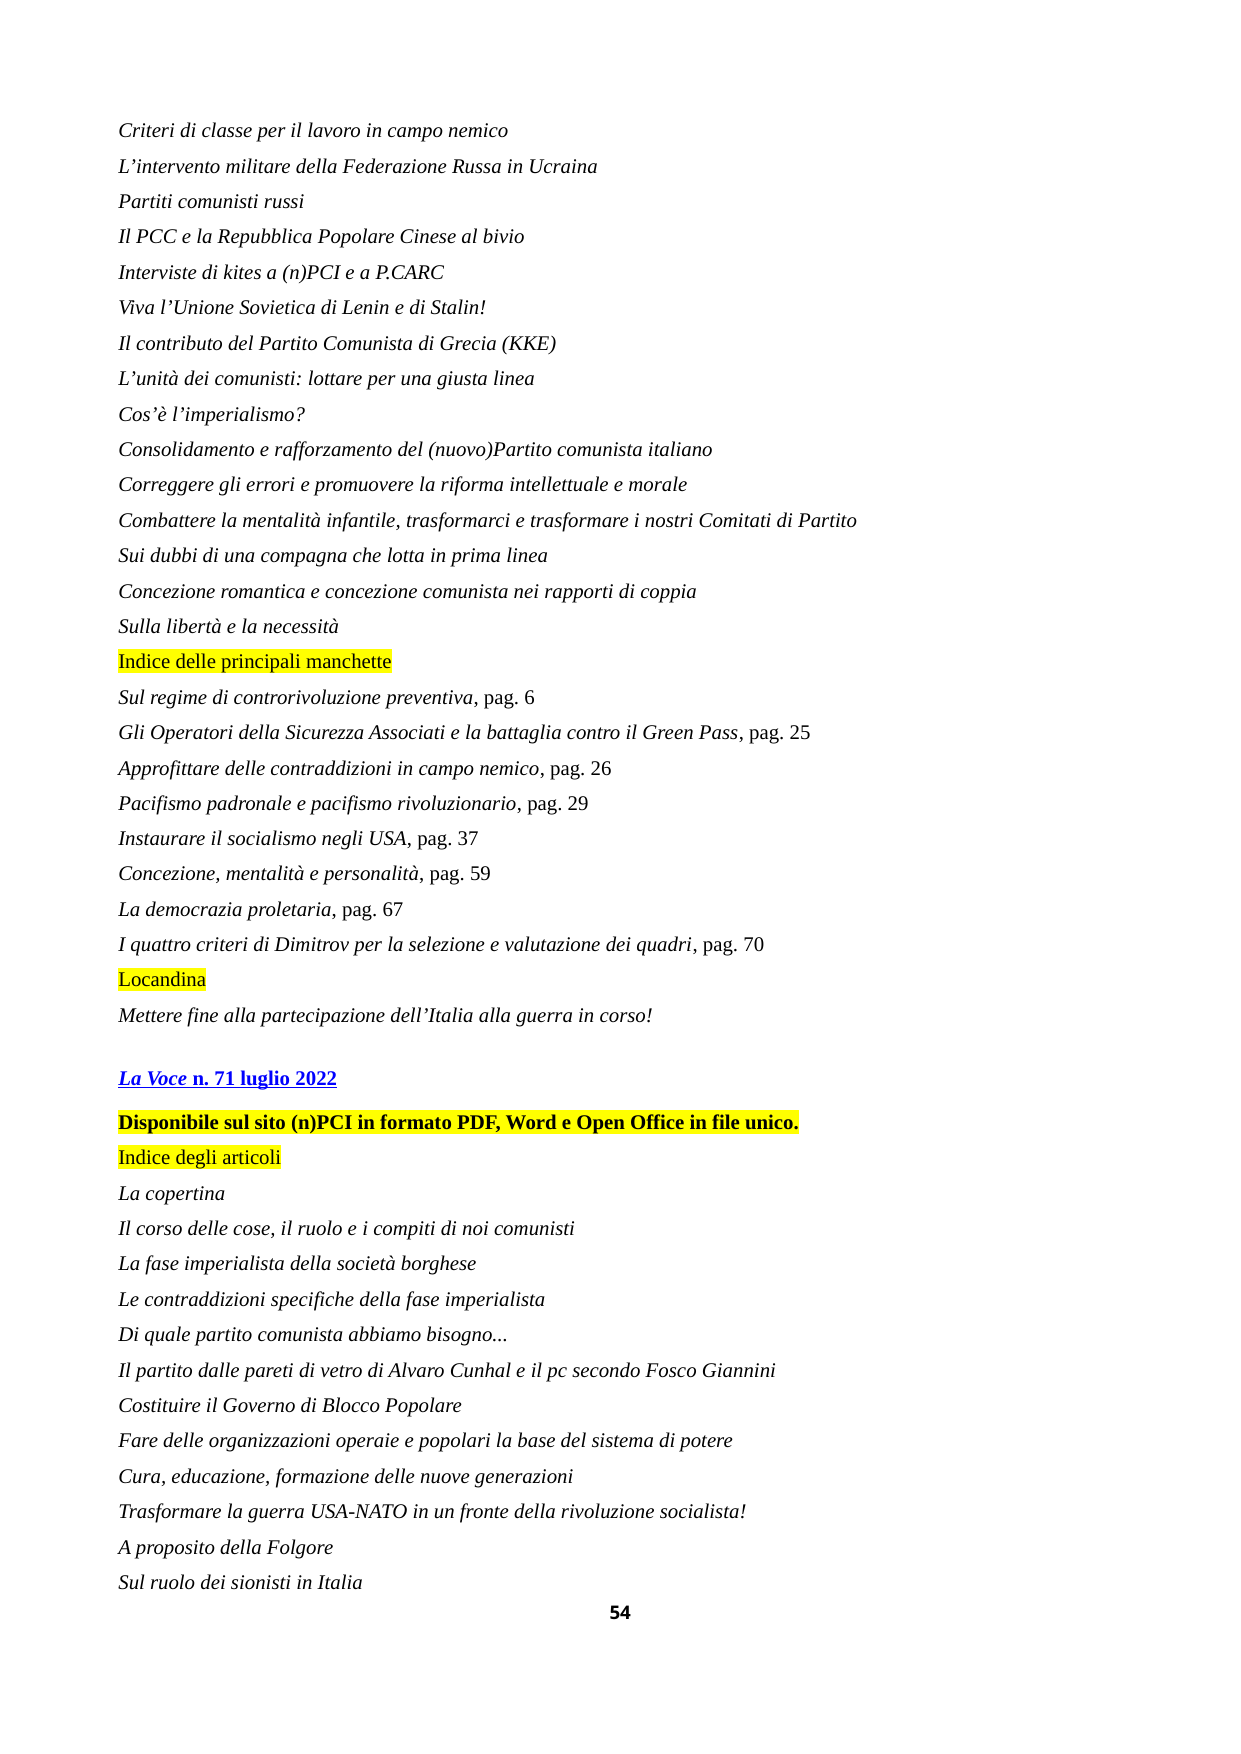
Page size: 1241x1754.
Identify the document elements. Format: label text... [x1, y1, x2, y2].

text Gli Operatori della Sicurezza Associati e la battaglia contro il Green Pass, pag. 25 [118, 720, 1122, 744]
text Viva l’Unione Sovietica di Lenin e di Stalin! [118, 295, 1122, 319]
text Il partito dalle pareti di vetro di Alvaro Cunhal e il pc secondo Fosco Giannini [118, 1358, 1122, 1382]
text Indice degli articoli [118, 1145, 1122, 1169]
text Concezione, mentalità e personalità, pag. 59 [118, 861, 1122, 885]
text Cos’è l’imperialismo? [118, 401, 1122, 426]
text Combattere la mentalità infantile, trasformarci e trasformare i nostri Comitati di Partito [118, 508, 1122, 532]
text A proposito della Folgore [118, 1535, 1122, 1559]
text Il contributo del Partito Comunista di Grecia (KKE) [118, 331, 1122, 355]
text La copertina [118, 1181, 1122, 1204]
text Pacifismo padronale e pacifismo rivoluzionario, pag. 29 [118, 791, 1122, 815]
text Cura, educazione, formazione delle nuove generazioni [118, 1464, 1122, 1488]
text Criteri di classe per il lavoro in campo nemico [118, 118, 1122, 142]
text Le contraddizioni specifiche della fase imperialista [118, 1287, 1122, 1311]
text Sulla libertà e la necessità [118, 614, 1122, 638]
text Approfittare delle contraddizioni in campo nemico, pag. 26 [118, 755, 1122, 779]
text I quattro criteri di Dimitrov per la selezione e valutazione dei quadri, pag. 70 [118, 932, 1122, 956]
text L’intervento militare della Federazione Russa in Ucraina [118, 153, 1122, 178]
text Mettere fine alla partecipazione dell’Italia alla guerra in corso! [118, 1003, 1122, 1027]
text Partiti comunisti russi [118, 189, 1122, 213]
text Indice delle principali manchette [118, 649, 1122, 673]
text La Voce n. 71 luglio 2022 [118, 1066, 1122, 1090]
text Trasformare la guerra USA-NATO in un fronte della rivoluzione socialista! [118, 1499, 1122, 1523]
text Locandina [118, 967, 1122, 991]
text Costituire il Governo di Blocco Popolare [118, 1393, 1122, 1417]
text Consolidamento e rafforzamento del (nuovo)Partito comunista italiano [118, 437, 1122, 461]
text La fase imperialista della società borghese [118, 1251, 1122, 1275]
text Disponibile sul sito (n)PCI in formato PDF, Word e Open Office in file unico. [118, 1110, 1122, 1134]
text Sul regime di controrivoluzione preventiva, pag. 6 [118, 685, 1122, 709]
text Di quale partito comunista abbiamo bisogno... [118, 1322, 1122, 1346]
text Sul ruolo dei sionisti in Italia [118, 1570, 1122, 1594]
text Interviste di kites a (n)PCI e a P.CARC [118, 260, 1122, 284]
text L’unità dei comunisti: lottare per una giusta linea [118, 366, 1122, 390]
text Correggere gli errori e promuovere la riforma intellettuale e morale [118, 472, 1122, 496]
text Instaurare il socialismo negli USA, pag. 37 [118, 826, 1122, 850]
text Il corso delle cose, il ruolo e i compiti di noi comunisti [118, 1216, 1122, 1240]
text La democrazia proletaria, pag. 67 [118, 897, 1122, 921]
text Sui dubbi di una compagna che lotta in prima linea [118, 543, 1122, 567]
text Concezione romantica e concezione comunista nei rapporti di coppia [118, 578, 1122, 603]
text Fare delle organizzazioni operaie e popolari la base del sistema di potere [118, 1428, 1122, 1452]
text Il PCC e la Repubblica Popolare Cinese al bivio [118, 224, 1122, 248]
